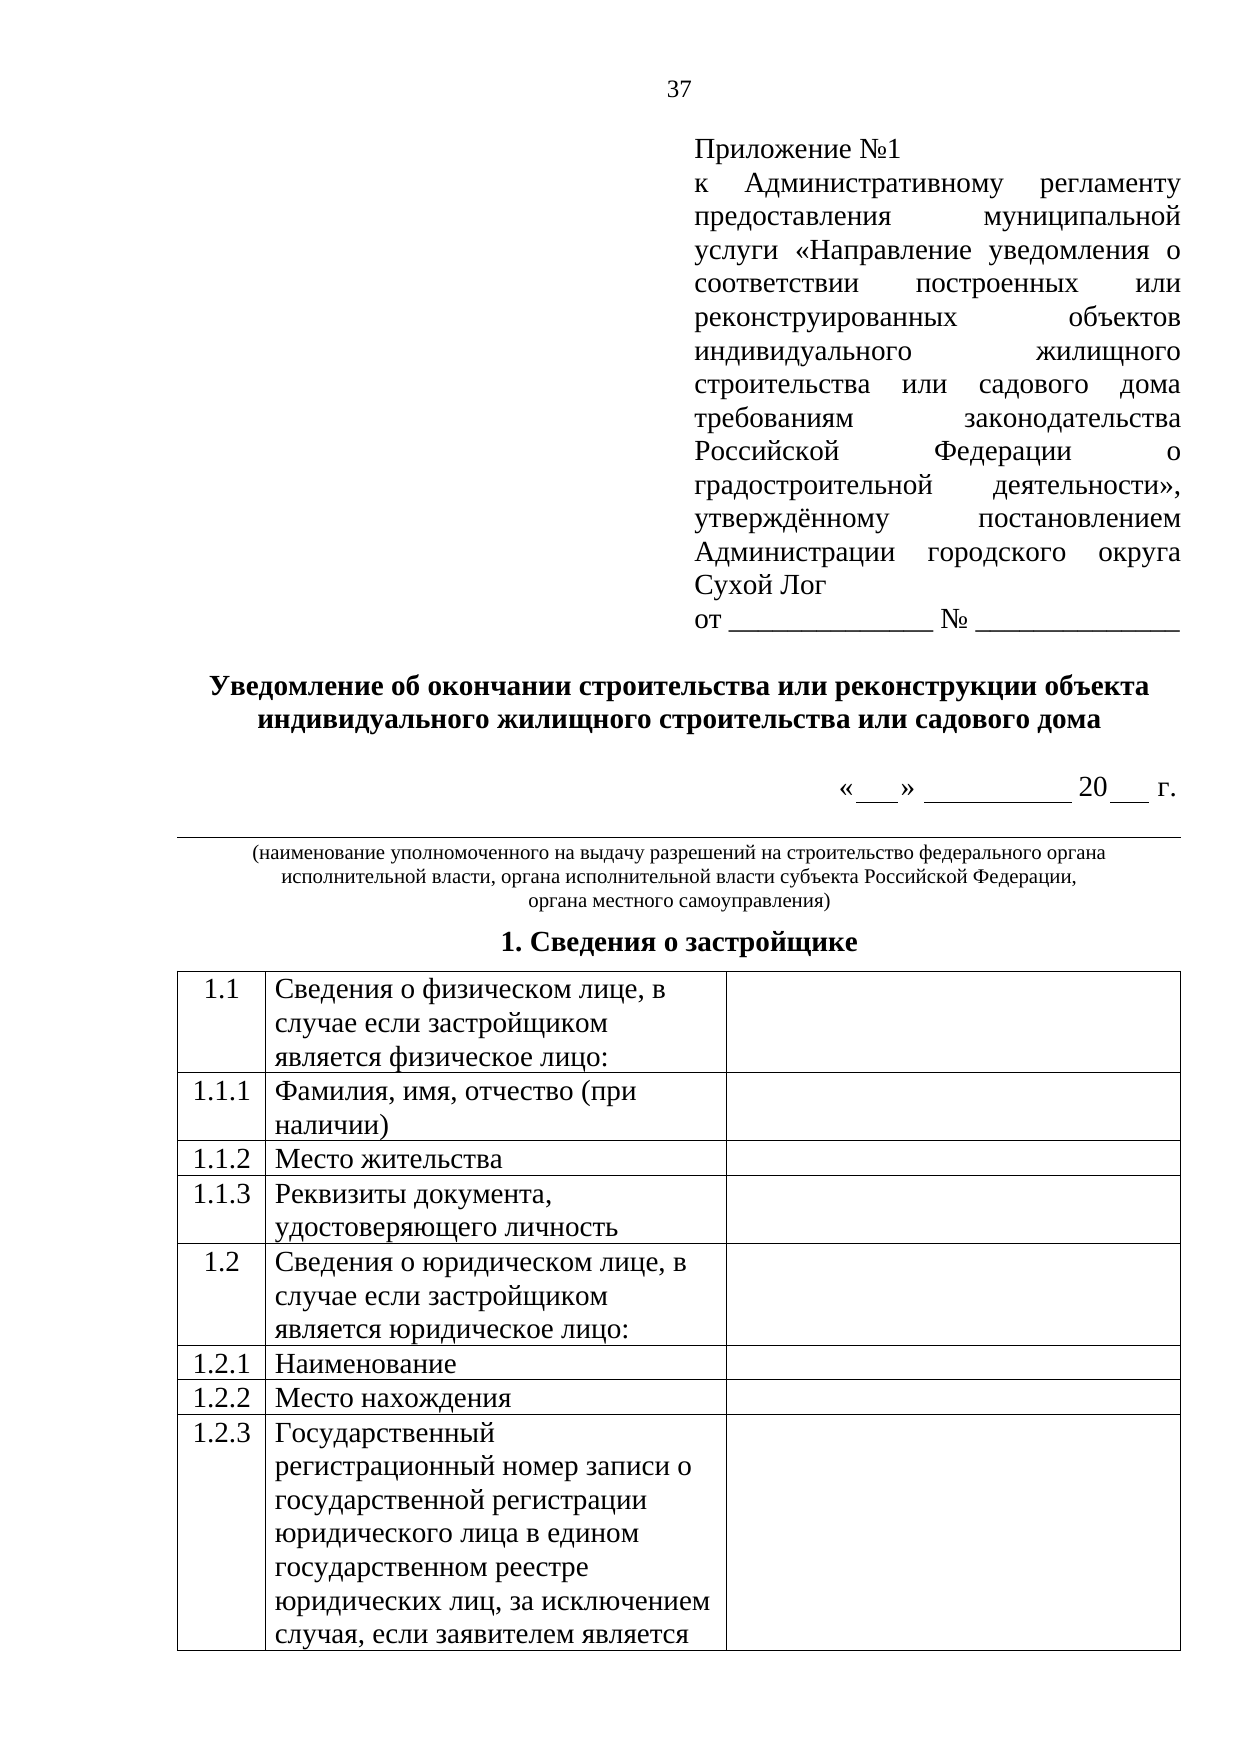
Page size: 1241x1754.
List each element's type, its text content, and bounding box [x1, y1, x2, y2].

table_cell [727, 1073, 1180, 1140]
text Уведомление об окончании строительства или реконструкции объекта индивидуального жилищного строительства или садового дома [177, 668, 1181, 735]
table_cell 1.1.3 [178, 1176, 265, 1243]
table_header » [898, 769, 924, 802]
table_cell Место жительства [266, 1141, 726, 1175]
table_header [924, 769, 1072, 802]
table_cell 1.2.3 [178, 1415, 265, 1650]
table_cell 1.2.1 [178, 1346, 265, 1379]
table_cell 1.2 [178, 1244, 265, 1345]
table_header Сведения о физическом лице, в случае если застройщиком является физическое лицо: [266, 972, 726, 1072]
table_cell Место нахождения [266, 1380, 726, 1414]
table_cell Сведения о юридическом лице, в случае если застройщиком является юридическое лицо: [266, 1244, 726, 1345]
table_header 1.1 [178, 972, 265, 1072]
text (наименование уполномоченного на выдачу разрешений на строительство федерального органа исполнительной власти, органа исполнительной власти субъекта Российской Федерации, [177, 838, 1181, 888]
table_cell [727, 1141, 1180, 1175]
table_header [856, 769, 897, 802]
table_header [727, 972, 1180, 1072]
text Приложение №1 [694, 131, 1181, 165]
table_header 20 [1072, 769, 1110, 802]
table_header [1110, 769, 1149, 802]
table_cell [727, 1244, 1180, 1345]
table_cell 1.1.1 [178, 1073, 265, 1140]
text к Административному регламенту предоставления муниципальной услуги «Направление уведомления о соответствии построенных или реконструированных объектов индивидуального жилищного строительства или садового дома требованиям законодательства Российской Федерации о градостроительной деятельности», утверждённому постановлением Администрации городского округа Сухой Лог [694, 165, 1181, 601]
table_cell [727, 1380, 1180, 1414]
text 1. Сведения о застройщике [177, 924, 1181, 958]
table_cell 1.2.2 [178, 1380, 265, 1414]
table_cell Государственный регистрационный номер записи о государственной регистрации юридического лица в едином государственном реестре юридических лиц, за исключением случая, если заявителем является [266, 1415, 726, 1650]
table_header г. [1149, 769, 1181, 802]
table_cell [727, 1346, 1180, 1379]
text органа местного самоуправления) [177, 888, 1181, 912]
table_cell [727, 1415, 1180, 1650]
table_cell Фамилия, имя, отчество (при наличии) [266, 1073, 726, 1140]
table_cell Наименование [266, 1346, 726, 1379]
table_cell Реквизиты документа, удостоверяющего личность [266, 1176, 726, 1243]
table_cell [727, 1176, 1180, 1243]
table_cell 1.1.2 [178, 1141, 265, 1175]
table_header « [836, 769, 856, 802]
text от ______________ № ______________ [694, 601, 1181, 634]
